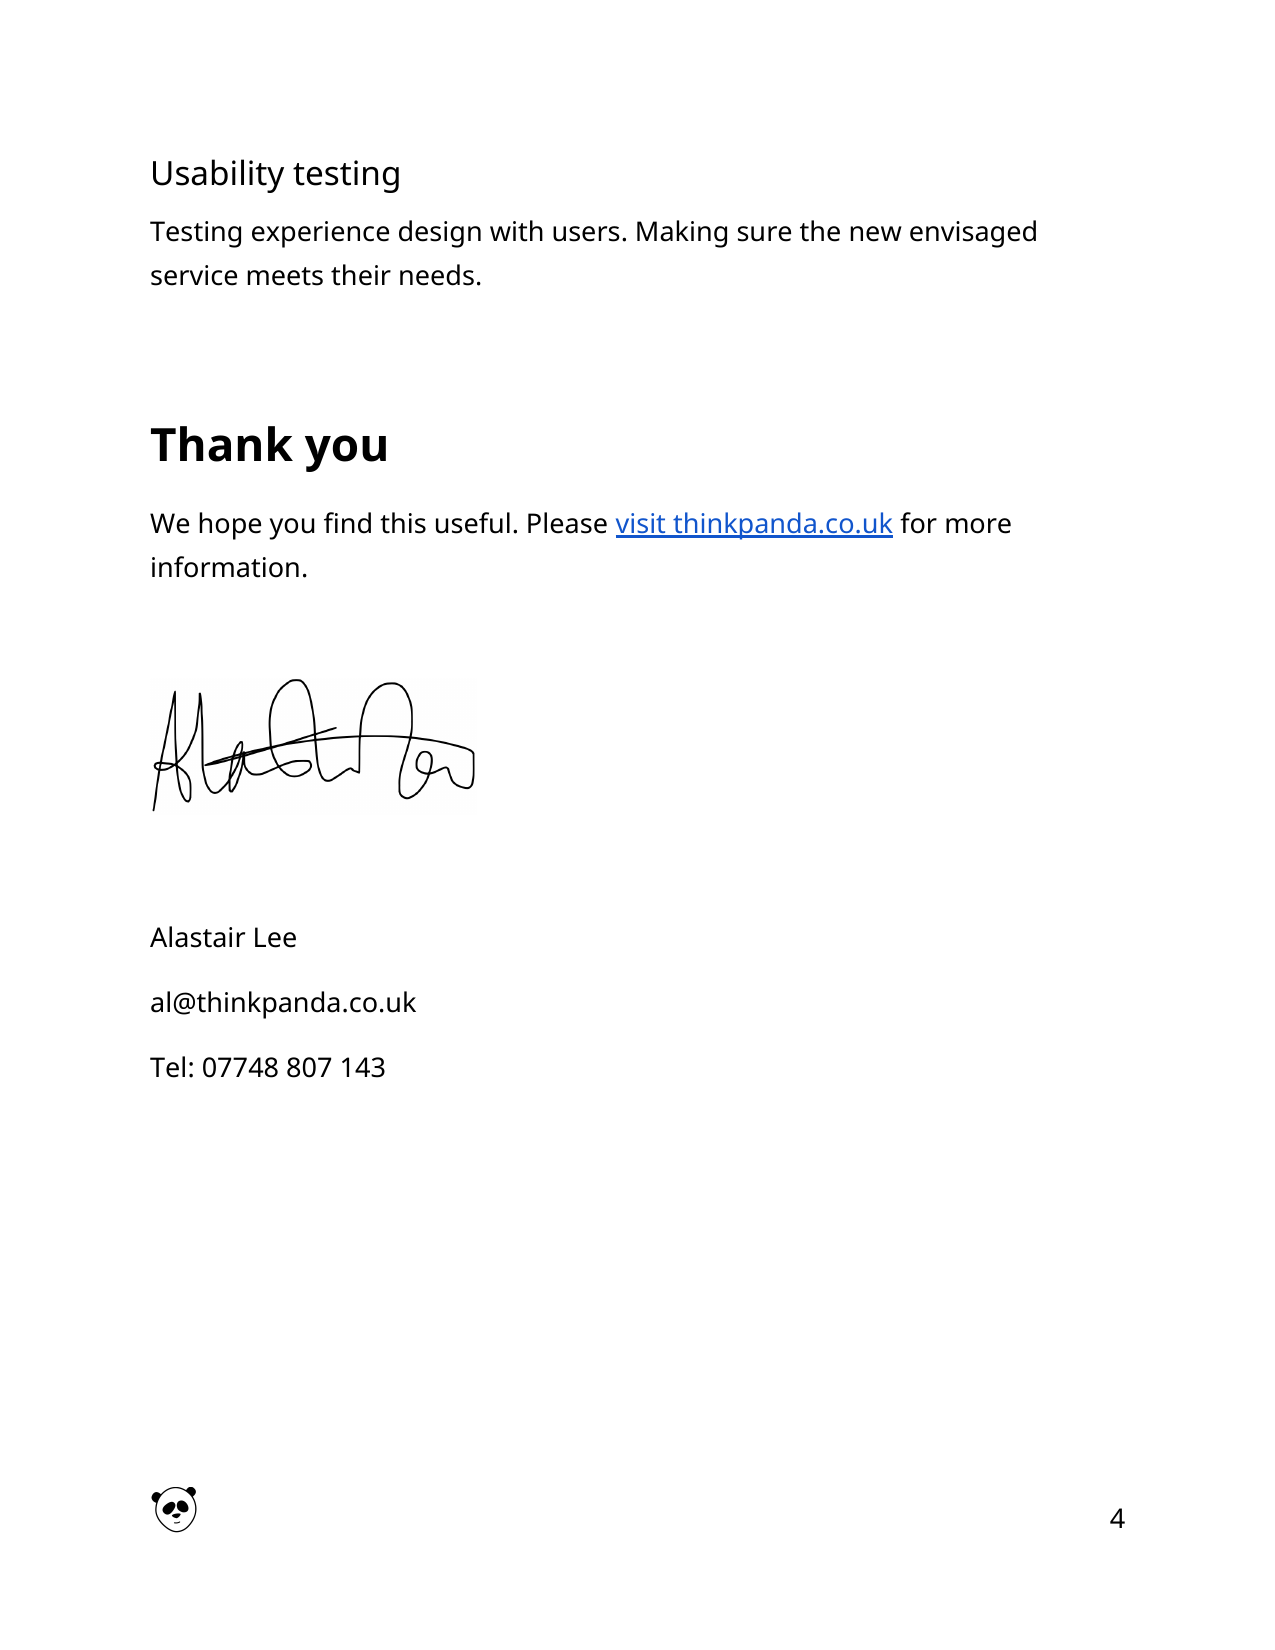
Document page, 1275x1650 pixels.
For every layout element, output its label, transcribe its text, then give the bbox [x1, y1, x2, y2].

text Testing experience design with users. Making sure the new envisaged service meets their needs. [150, 212, 1125, 293]
text Tel: 07748 807 143 [150, 1049, 1125, 1086]
picture [150, 678, 478, 815]
text We hope you find this useful. Please visit thinkpanda.co.uk for more information. [150, 504, 1125, 585]
text Alastair Lee [150, 919, 1125, 956]
picture [150, 1487, 198, 1528]
text al@thinkpanda.co.uk [150, 984, 1125, 1021]
subtitle Usability testing [150, 150, 1125, 195]
subtitle Thank you [150, 413, 1125, 475]
